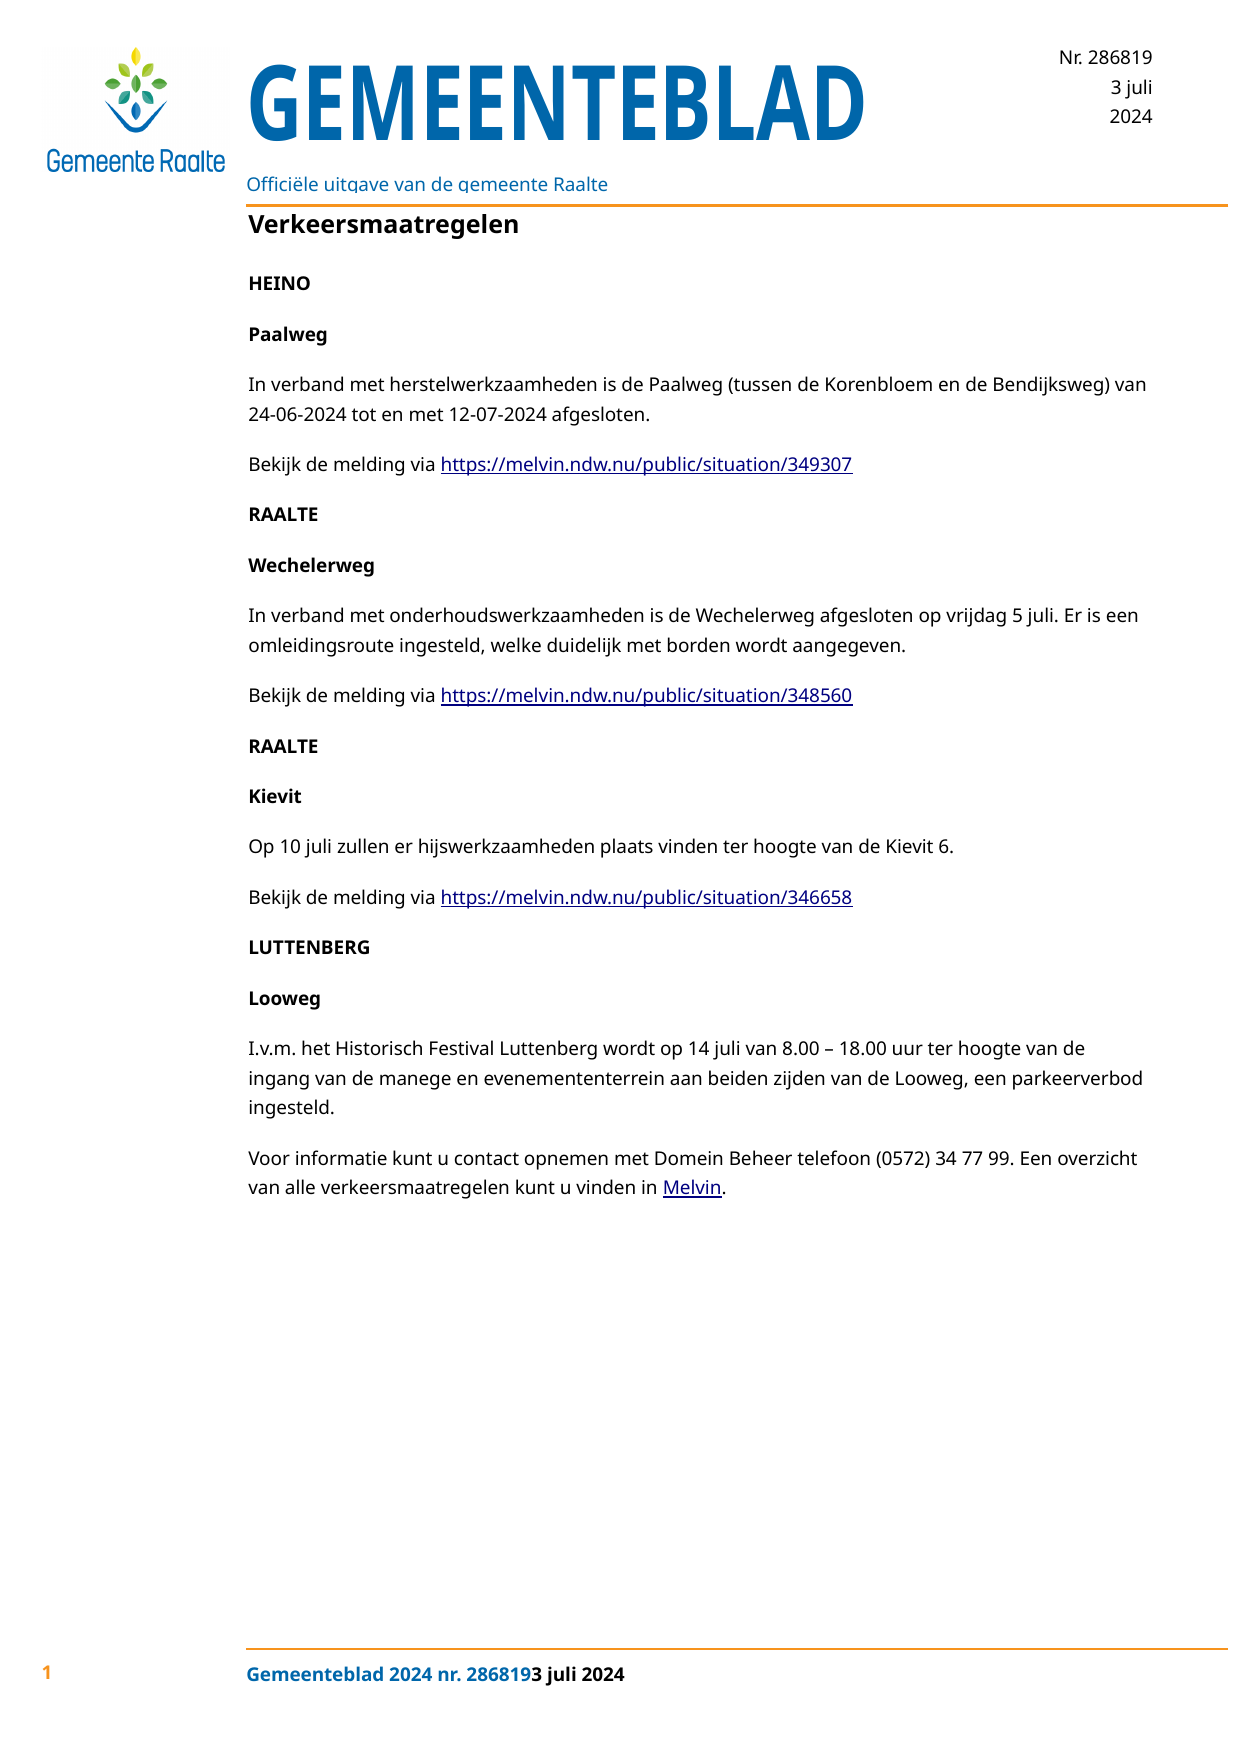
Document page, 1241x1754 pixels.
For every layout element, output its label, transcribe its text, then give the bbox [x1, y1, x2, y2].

text Op 10 juli zullen er hijswerkzaamheden plaats vinden ter hoogte van de Kievit 6. [248, 834, 1152, 859]
text LUTTENBERG [248, 934, 1152, 960]
text Verkeersmaatregelen [248, 207, 1152, 241]
text Wechelerweg [248, 552, 1152, 578]
text Bekijk de melding via https://melvin.ndw.nu/public/situation/348560 [248, 682, 1152, 708]
text Kievit [248, 783, 1152, 809]
text Bekijk de melding via https://melvin.ndw.nu/public/situation/349307 [248, 451, 1152, 477]
text Paalweg [248, 321, 1152, 346]
text RAALTE [248, 733, 1152, 758]
text I.v.m. het Historisch Festival Luttenberg wordt op 14 juli van 8.00 – 18.00 uur ter hoogte van de ingang van de manege en evenemententerrein aan beiden zijden van de Looweg, een parkeerverbod ingesteld. [248, 1035, 1152, 1120]
text In verband met herstelwerkzaamheden is de Paalweg (tussen de Korenbloem en de Bendijksweg) van 24-06-2024 tot en met 12-07-2024 afgesloten. [248, 371, 1152, 426]
text Voor informatie kunt u contact opnemen met Domein Beheer telefoon (0572) 34 77 99. Een overzicht van alle verkeersmaatregelen kunt u vinden in Melvin. [248, 1145, 1152, 1200]
text RAALTE [248, 502, 1152, 527]
picture [41, 47, 231, 172]
text Bekijk de melding via https://melvin.ndw.nu/public/situation/346658 [248, 884, 1152, 910]
text Looweg [248, 985, 1152, 1011]
text HEINO [248, 270, 1152, 296]
text In verband met onderhoudswerkzaamheden is de Wechelerweg afgesloten op vrijdag 5 juli. Er is een omleidingsroute ingesteld, welke duidelijk met borden wordt aangegeven. [248, 602, 1152, 658]
